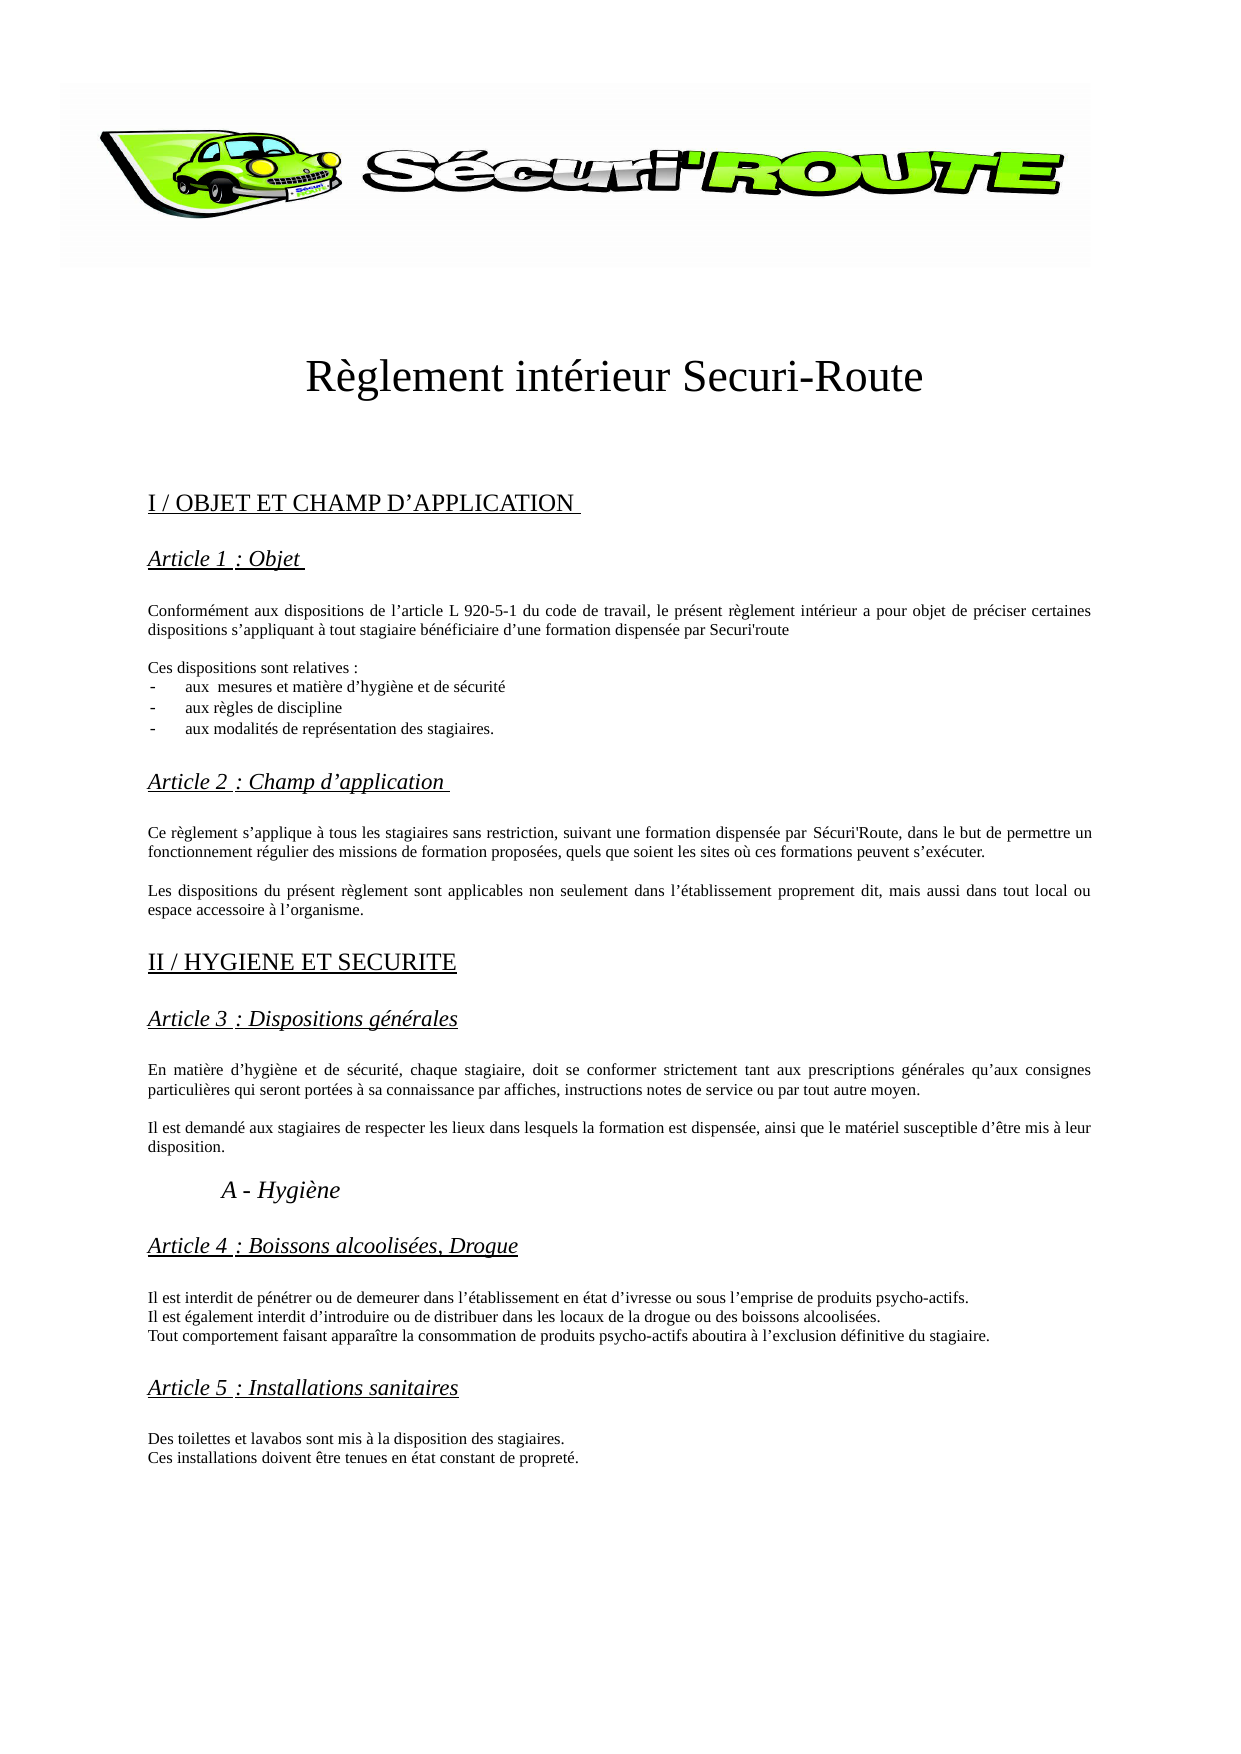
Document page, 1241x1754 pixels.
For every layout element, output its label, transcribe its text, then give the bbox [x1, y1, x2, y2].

text Il est demandé aux stagiaires de respecter les lieux dans lesquels la formation est dispensée, ainsi que le matériel susceptible d’être mis à leur disposition. [148, 1118, 1093, 1156]
text Il est également interdit d’introduire ou de distribuer dans les locaux de la drogue ou des boissons alcoolisées. [148, 1307, 1093, 1326]
text Il est interdit de pénétrer ou de demeurer dans l’établissement en état d’ivresse ou sous l’emprise de produits psycho-actifs. [148, 1288, 1093, 1307]
list aux mesures et matière d’hygiène et de sécurité [148, 677, 1093, 698]
text En matière d’hygiène et de sécurité, chaque stagiaire, doit se conformer strictement tant aux prescriptions générales qu’aux consignes particulières qui seront portées à sa connaissance par affiches, instructions notes de service ou par tout autre moyen. [148, 1060, 1093, 1098]
text A - Hygiène [148, 1175, 1093, 1204]
text Article 3 : Dispositions générales [148, 1005, 1093, 1031]
text Règlement intérieur Securi-Route [148, 349, 1093, 402]
text Ces installations doivent être tenues en état constant de propreté. [148, 1448, 1093, 1467]
text Ces dispositions sont relatives : [148, 658, 1093, 677]
text Tout comportement faisant apparaître la consommation de produits psycho-actifs aboutira à l’exclusion définitive du stagiaire. [148, 1326, 1093, 1345]
text II / HYGIENE ET SECURITE [148, 947, 1093, 976]
text Des toilettes et lavabos sont mis à la disposition des stagiaires. [148, 1429, 1093, 1448]
text Les dispositions du présent règlement sont applicables non seulement dans l’établissement proprement dit, mais aussi dans tout local ou espace accessoire à l’organisme. [148, 880, 1093, 919]
text Article 2 : Champ d’application [148, 768, 1093, 794]
text Ce règlement s’applique à tous les stagiaires sans restriction, suivant une formation dispensée par Sécuri'Route, dans le but de permettre un fonctionnement régulier des missions de formation proposées, quels que soient les sites où ces formations peuvent s’exécuter. [148, 823, 1093, 861]
text I / OBJET ET CHAMP D’APPLICATION [148, 488, 1093, 517]
text Article 5 : Installations sanitaires [148, 1374, 1093, 1400]
text Article 1 : Objet [148, 545, 1093, 572]
text Article 4 : Boissons alcoolisées, Drogue [148, 1233, 1093, 1259]
list aux règles de discipline [148, 698, 1093, 718]
text Conformément aux dispositions de l’article L 920-5-1 du code de travail, le présent règlement intérieur a pour objet de préciser certaines dispositions s’appliquant à tout stagiaire bénéficiaire d’une formation dispensée par Securi'route [148, 601, 1093, 639]
list aux modalités de représentation des stagiaires. [148, 718, 1093, 739]
